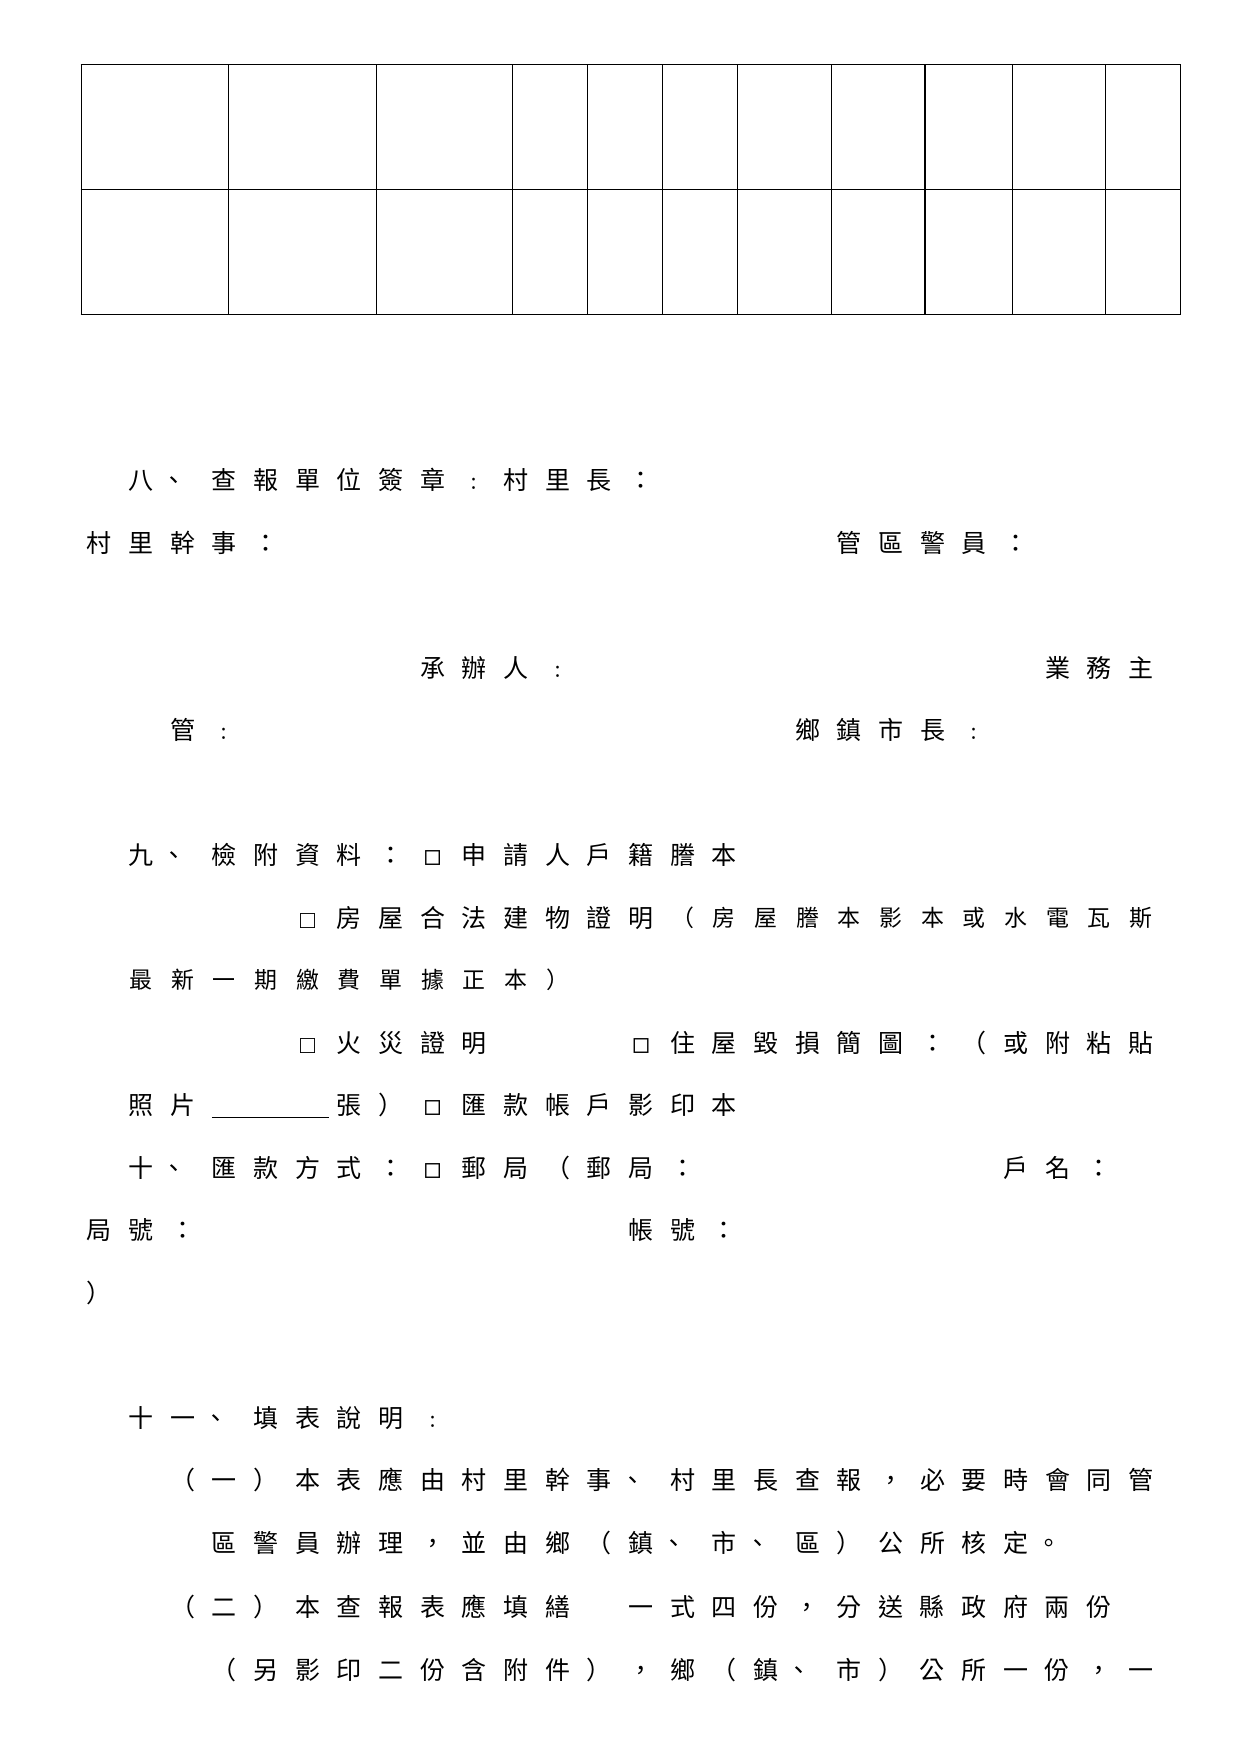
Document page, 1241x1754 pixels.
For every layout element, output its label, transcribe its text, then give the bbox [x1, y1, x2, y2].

text （二）本查報表應填繕 一式四份，分送縣政府兩份（另影印二份含附件），鄉（鎮、市）公所一份，一 [128, 1564, 1162, 1689]
table_cell [1106, 65, 1180, 189]
text 十一、填表說明﹕ [103, 1377, 1162, 1439]
table_cell [513, 65, 587, 189]
text 承辦人﹕ 業務主管﹕ 鄉鎮市長﹕ [105, 627, 1162, 752]
table_cell [377, 65, 512, 189]
table_cell [738, 65, 831, 189]
table_cell [663, 65, 737, 189]
text （一）本表應由村里幹事、村里長查報，必要時會同管區警員辦理，並由鄉（鎮、市、區）公所核定。 [128, 1439, 1162, 1564]
table_cell [1013, 190, 1105, 314]
table_cell [588, 190, 662, 314]
table_cell [229, 190, 376, 314]
table_cell [82, 65, 228, 189]
text □火災證明 □住屋毀損簡圖：（或附粘貼照片 張）□匯款帳戶影印本 [105, 1002, 1162, 1127]
table_cell [832, 65, 924, 189]
table_cell [588, 65, 662, 189]
table_cell [1013, 65, 1105, 189]
text 十、匯款方式：□郵局（郵局： 戶名： 局號： 帳號： ） [78, 1127, 1162, 1314]
text □房屋合法建物證明（房屋謄本影本或水電瓦斯最新一期繳費單據正本） [105, 877, 1162, 1002]
text 九、檢附資料：□申請人戶籍謄本 [105, 814, 1162, 877]
table_cell [738, 190, 831, 314]
table_cell [377, 190, 512, 314]
table_cell [513, 190, 587, 314]
table_cell [1106, 190, 1180, 314]
table_cell [663, 190, 737, 314]
table_cell [82, 190, 228, 314]
table_cell [926, 65, 1012, 189]
table_cell [229, 65, 376, 189]
table_cell [926, 190, 1012, 314]
text 八、查報單位簽章﹕村里長： 村里幹事： 管區警員： [78, 439, 1162, 564]
table_cell [832, 190, 924, 314]
